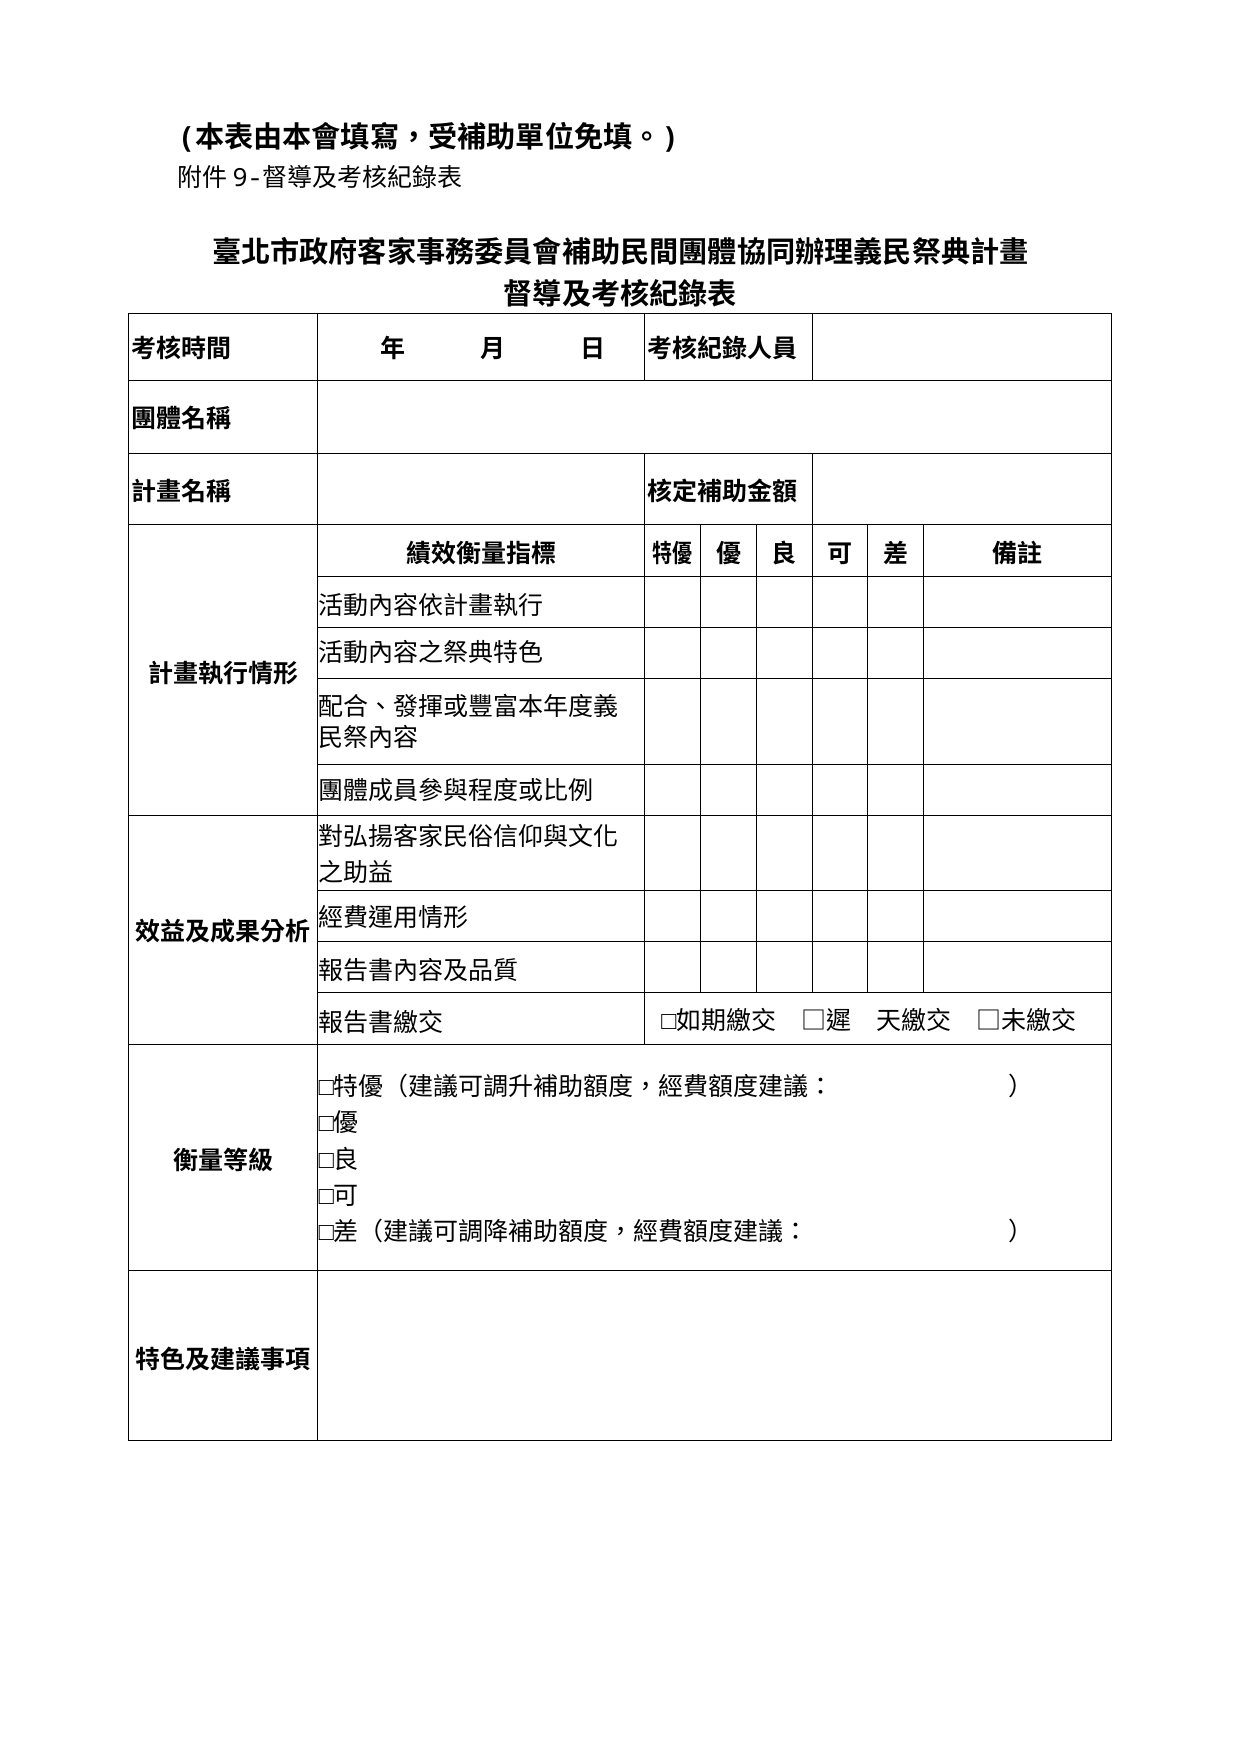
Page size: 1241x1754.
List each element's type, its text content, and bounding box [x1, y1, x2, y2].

table_cell □如期繳交 □遲 天繳交 □未繳交 [645, 993, 1111, 1043]
table_cell [924, 679, 1111, 763]
table_cell 差 [868, 525, 923, 576]
table_cell [924, 577, 1111, 627]
table_cell [813, 679, 867, 763]
table_cell [868, 816, 923, 890]
table_header 考核時間 [129, 314, 317, 380]
text (本表由本會填寫，受補助單位免填。) [177, 104, 1063, 158]
table_cell 可 [813, 525, 867, 576]
table_cell [757, 628, 812, 678]
table_cell 核定補助金額 [645, 454, 812, 524]
table_cell [813, 942, 867, 992]
table_cell [924, 628, 1111, 678]
table_cell [868, 628, 923, 678]
table_cell [701, 816, 756, 890]
table_cell [645, 765, 700, 815]
table_cell [868, 891, 923, 941]
table_cell [868, 679, 923, 763]
table_cell [757, 891, 812, 941]
table_cell [813, 577, 867, 627]
table_cell 績效衡量指標 [318, 525, 644, 576]
table_cell [924, 942, 1111, 992]
table_cell 對弘揚客家民俗信仰與文化之助益 [318, 816, 644, 890]
table_cell [868, 765, 923, 815]
table_cell 活動內容之祭典特色 [318, 628, 644, 678]
table_cell [645, 577, 700, 627]
table_cell [924, 816, 1111, 890]
table_cell 計畫執行情形 [129, 525, 317, 815]
table_cell [645, 679, 700, 763]
table_cell [701, 942, 756, 992]
table_cell [868, 577, 923, 627]
text 附件9-督導及考核紀錄表 [177, 158, 1063, 194]
table_cell 配合、發揮或豐富本年度義民祭內容 [318, 679, 644, 763]
text 督導及考核紀錄表 [177, 271, 1063, 313]
table_cell [813, 765, 867, 815]
table_header [813, 314, 1111, 380]
table_cell [645, 628, 700, 678]
table_cell 團體名稱 [129, 381, 317, 453]
table_cell [924, 765, 1111, 815]
table_cell 活動內容依計畫執行 [318, 577, 644, 627]
table_cell [757, 765, 812, 815]
table_cell [757, 577, 812, 627]
table_cell [757, 942, 812, 992]
table_cell [645, 891, 700, 941]
table_cell 報告書繳交 [318, 993, 644, 1043]
table_cell 特色及建議事項 [129, 1271, 317, 1440]
table_cell 特優 [645, 525, 700, 576]
table_cell [318, 381, 1111, 453]
table_cell 計畫名稱 [129, 454, 317, 524]
table_cell [813, 816, 867, 890]
table_cell [701, 577, 756, 627]
table_cell 報告書內容及品質 [318, 942, 644, 992]
table_cell [868, 942, 923, 992]
table_cell 經費運用情形 [318, 891, 644, 941]
table_cell □特優（建議可調升補助額度，經費額度建議： ） □優 □良 □可 □差（建議可調降補助額度，經費額度建議： ） [318, 1045, 1111, 1270]
text 臺北市政府客家事務委員會補助民間團體協同辦理義民祭典計畫 [177, 228, 1063, 271]
table_header 年 月 日 [318, 314, 644, 380]
table_cell [813, 454, 1111, 524]
table_cell 效益及成果分析 [129, 816, 317, 1043]
table_cell [701, 891, 756, 941]
table_header 考核紀錄人員 [645, 314, 812, 380]
table_cell [813, 891, 867, 941]
table_cell [701, 765, 756, 815]
table_cell [645, 942, 700, 992]
table_cell [318, 1271, 1111, 1440]
table_cell [924, 891, 1111, 941]
table_cell 良 [757, 525, 812, 576]
table_cell [757, 679, 812, 763]
table_cell [701, 679, 756, 763]
table_cell 團體成員參與程度或比例 [318, 765, 644, 815]
table_cell 衡量等級 [129, 1045, 317, 1270]
table_cell [757, 816, 812, 890]
table_cell [318, 454, 644, 524]
table_cell [813, 628, 867, 678]
table_cell [645, 816, 700, 890]
table_cell 備註 [924, 525, 1111, 576]
table_cell [701, 628, 756, 678]
table_cell 優 [701, 525, 756, 576]
